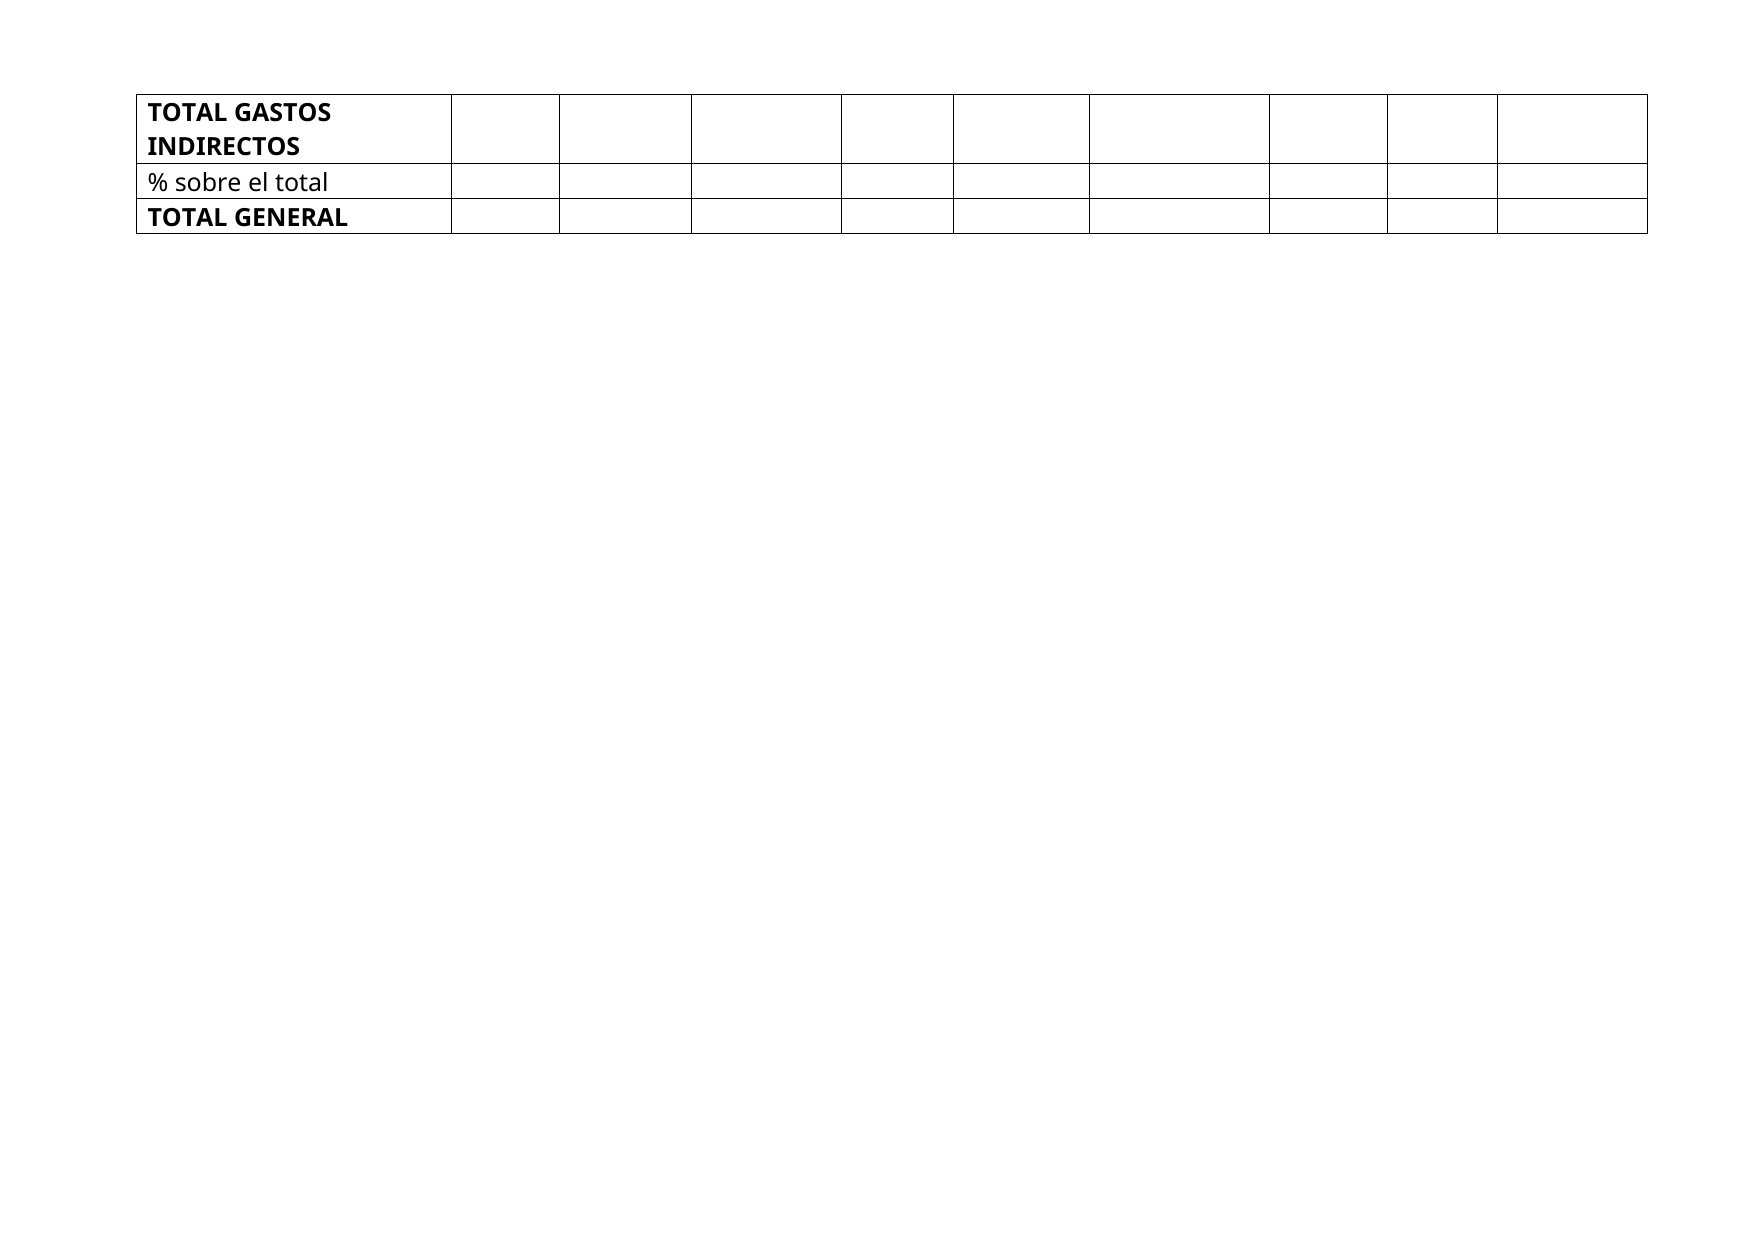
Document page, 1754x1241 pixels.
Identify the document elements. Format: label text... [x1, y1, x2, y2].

table_cell [560, 164, 691, 198]
table_cell [842, 164, 953, 198]
table_cell [1090, 164, 1269, 198]
table_cell [452, 95, 559, 163]
table_cell [1090, 95, 1269, 163]
table_cell [842, 199, 953, 233]
table_cell [560, 199, 691, 233]
table_cell [560, 95, 691, 163]
table_cell [1498, 164, 1647, 198]
table_cell [1270, 164, 1387, 198]
table_cell [692, 199, 841, 233]
table_cell [954, 95, 1089, 163]
table_cell [1270, 199, 1387, 233]
table_cell [692, 164, 841, 198]
table_cell % sobre el total [137, 164, 451, 198]
table_cell [1388, 199, 1497, 233]
table_cell [1388, 95, 1497, 163]
table_cell [1270, 95, 1387, 163]
table_cell [1498, 95, 1647, 163]
table_cell [1498, 199, 1647, 233]
table_cell [842, 95, 953, 163]
table_cell [1388, 164, 1497, 198]
table_cell [452, 164, 559, 198]
table_cell [452, 199, 559, 233]
table_cell TOTAL GASTOS INDIRECTOS [137, 95, 451, 163]
table_cell [954, 164, 1089, 198]
table_cell [954, 199, 1089, 233]
table_cell TOTAL GENERAL [137, 199, 451, 233]
table_cell [1090, 199, 1269, 233]
table_cell [692, 95, 841, 163]
